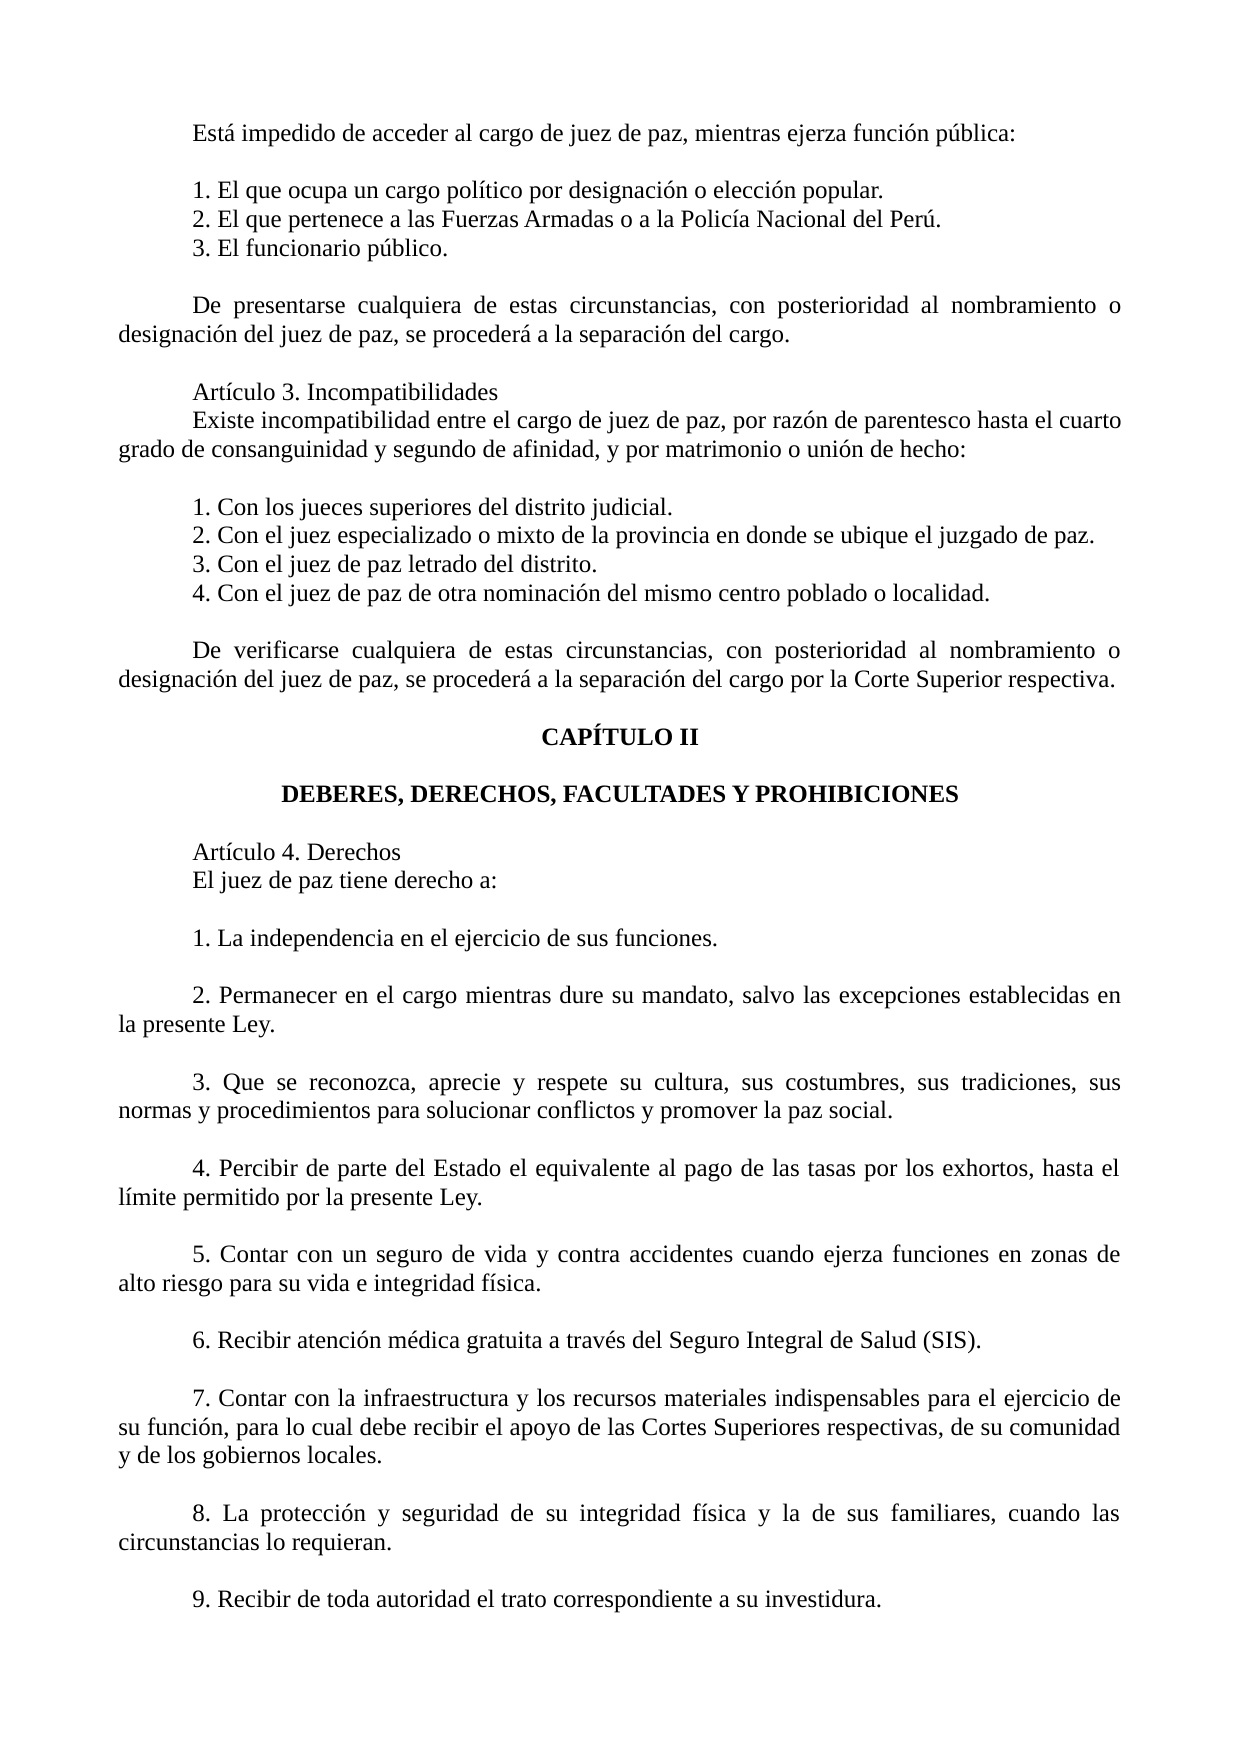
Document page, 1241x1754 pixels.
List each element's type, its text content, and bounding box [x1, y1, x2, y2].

text 5. Contar con un seguro de vida y contra accidentes cuando ejerza funciones en zonas de alto riesgo para su vida e integridad física. [118, 1239, 1122, 1297]
text 3. El funcionario público. [118, 233, 1122, 262]
text De verificarse cualquiera de estas circunstancias, con posterioridad al nombramiento o designación del juez de paz, se procederá a la separación del cargo por la Corte Superior respectiva. [118, 636, 1122, 693]
text 4. Percibir de parte del Estado el equivalente al pago de las tasas por los exhortos, hasta el límite permitido por la presente Ley. [118, 1153, 1122, 1211]
text Existe incompatibilidad entre el cargo de juez de paz, por razón de parentesco hasta el cuarto grado de consanguinidad y segundo de afinidad, y por matrimonio o unión de hecho: [118, 406, 1122, 463]
text 1. La independencia en el ejercicio de sus funciones. [118, 923, 1122, 952]
text Artículo 4. Derechos [118, 837, 1122, 866]
text 3. Con el juez de paz letrado del distrito. [118, 549, 1122, 578]
text 4. Con el juez de paz de otra nominación del mismo centro poblado o localidad. [118, 578, 1122, 607]
text DEBERES, DERECHOS, FACULTADES Y PROHIBICIONES [118, 779, 1122, 808]
text 1. Con los jueces superiores del distrito judicial. [118, 492, 1122, 521]
text 1. El que ocupa un cargo político por designación o elección popular. [118, 176, 1122, 204]
text 7. Contar con la infraestructura y los recursos materiales indispensables para el ejercicio de su función, para lo cual debe recibir el apoyo de las Cortes Superiores respectivas, de su comunidad y de los gobiernos locales. [118, 1383, 1122, 1469]
text El juez de paz tiene derecho a: [118, 866, 1122, 894]
text 2. Con el juez especializado o mixto de la provincia en donde se ubique el juzgado de paz. [118, 521, 1122, 549]
text De presentarse cualquiera de estas circunstancias, con posterioridad al nombramiento o designación del juez de paz, se procederá a la separación del cargo. [118, 291, 1122, 348]
text 6. Recibir atención médica gratuita a través del Seguro Integral de Salud (SIS). [118, 1326, 1122, 1354]
text 2. El que pertenece a las Fuerzas Armadas o a la Policía Nacional del Perú. [118, 204, 1122, 233]
text 9. Recibir de toda autoridad el trato correspondiente a su investidura. [118, 1584, 1122, 1613]
text Artículo 3. Incompatibilidades [118, 377, 1122, 406]
text CAPÍTULO II [118, 722, 1122, 751]
text 2. Permanecer en el cargo mientras dure su mandato, salvo las excepciones establecidas en la presente Ley. [118, 981, 1122, 1038]
text 8. La protección y seguridad de su integridad física y la de sus familiares, cuando las circunstancias lo requieran. [118, 1498, 1122, 1556]
text 3. Que se reconozca, aprecie y respete su cultura, sus costumbres, sus tradiciones, sus normas y procedimientos para solucionar conflictos y promover la paz social. [118, 1067, 1122, 1124]
text Está impedido de acceder al cargo de juez de paz, mientras ejerza función pública: [118, 118, 1122, 147]
